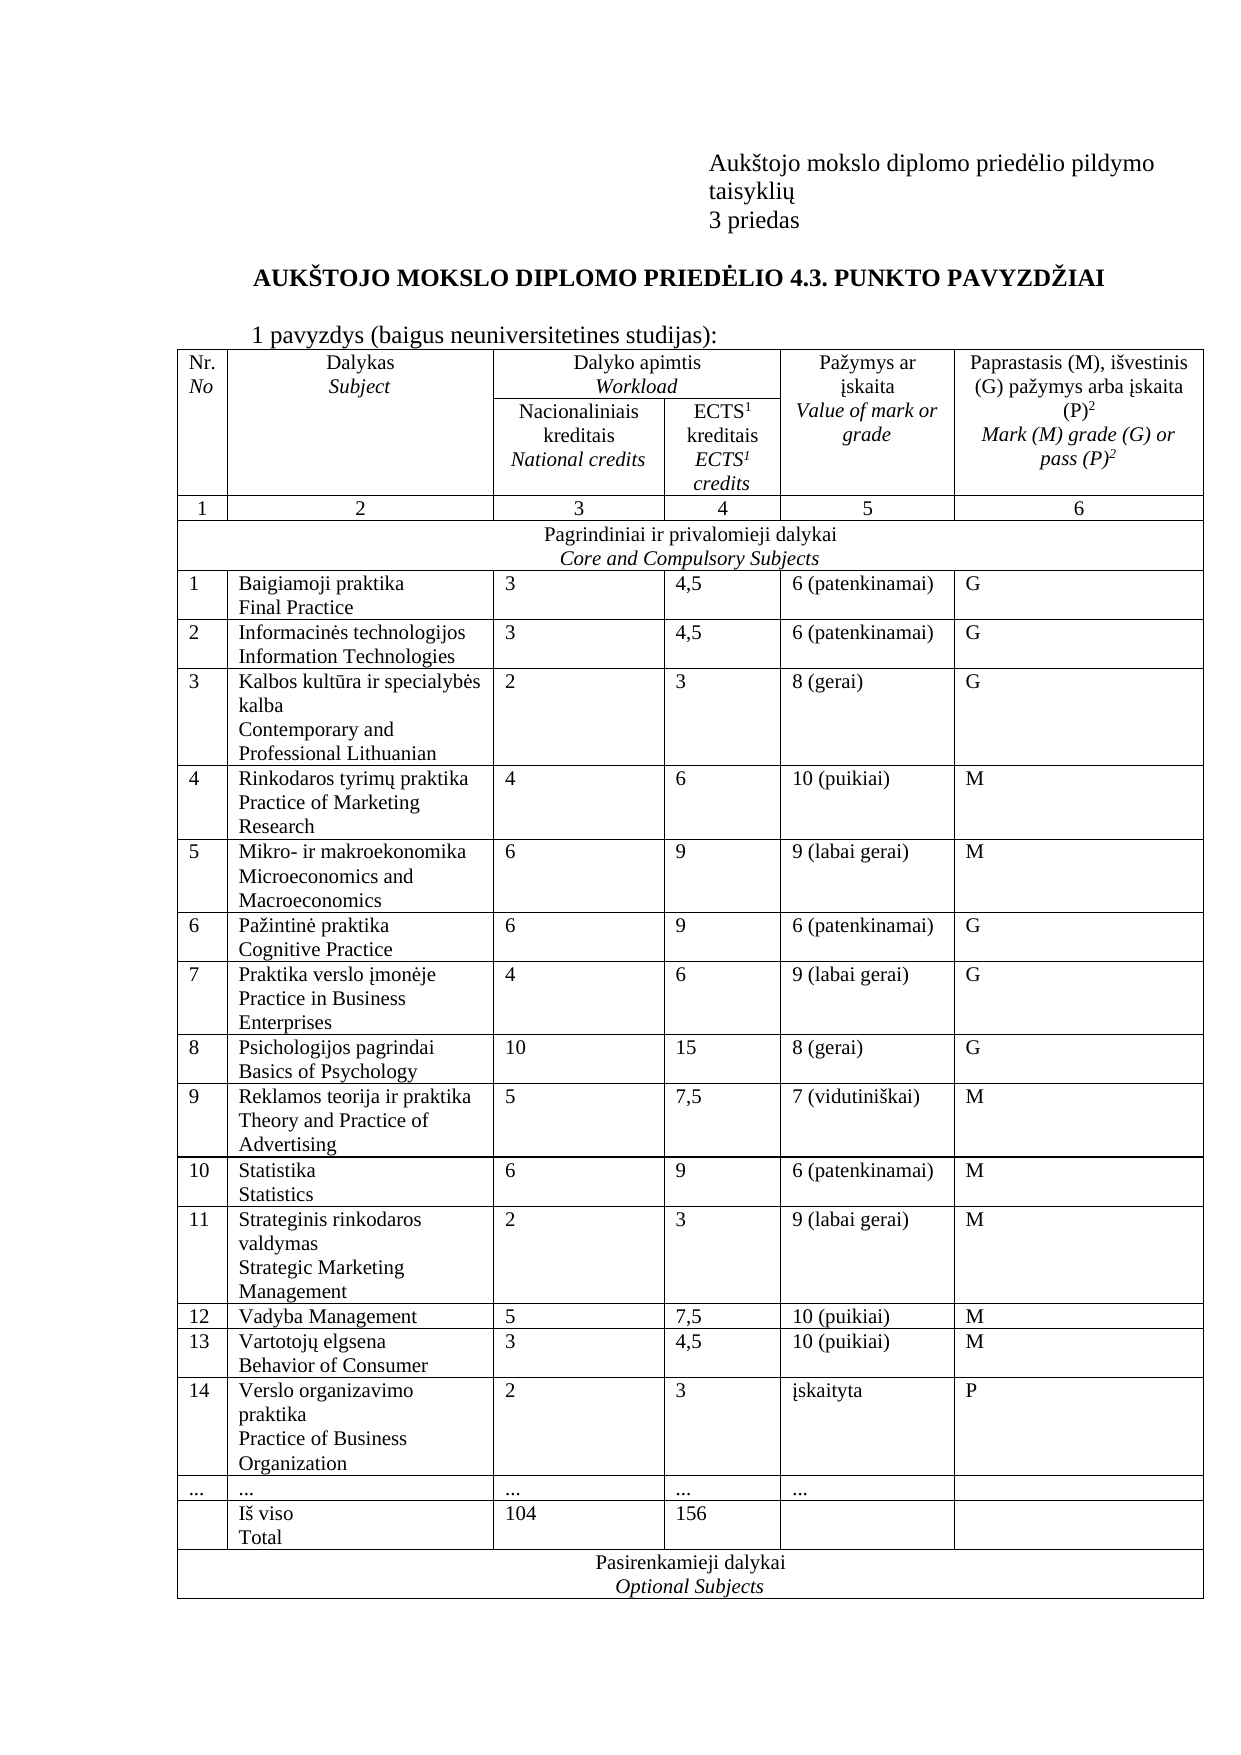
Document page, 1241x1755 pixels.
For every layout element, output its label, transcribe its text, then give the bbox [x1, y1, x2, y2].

table_cell 2 [494, 669, 664, 765]
table_cell 9 [178, 1084, 227, 1156]
table_cell 14 [178, 1378, 227, 1474]
table_cell M [955, 766, 1203, 838]
table_cell 11 [178, 1207, 227, 1303]
table_cell Kalbos kultūra ir specialybės kalba Contemporary and Professional Lithuanian [228, 669, 493, 765]
table_cell 6 [494, 913, 664, 961]
table_cell 5 [494, 1304, 664, 1328]
table_cell 5 [781, 496, 954, 520]
table_cell [781, 1501, 954, 1549]
table_cell 8 (gerai) [781, 669, 954, 765]
table_cell 2 [494, 1378, 664, 1474]
table_header Paprastasis (M), išvestinis (G) pažymys arba įskaita (P)2 Mark (M) grade (G) or pass (P)2 [955, 350, 1203, 495]
table_header Nr. No [178, 350, 227, 495]
table_cell Informacinės technologijos Information Technologies [228, 620, 493, 668]
table_cell M [955, 1084, 1203, 1156]
table_cell 13 [178, 1329, 227, 1377]
table_cell 9 [665, 840, 780, 912]
table_cell G [955, 620, 1203, 668]
table_cell 15 [665, 1035, 780, 1083]
table_cell 3 [665, 669, 780, 765]
table_cell Rinkodaros tyrimų praktika Practice of Marketing Research [228, 766, 493, 838]
table_cell G [955, 913, 1203, 961]
table_cell 4,5 [665, 1329, 780, 1377]
table_cell 7 [178, 962, 227, 1034]
table_cell ... [781, 1476, 954, 1499]
text 1 pavyzdys (baigus neuniversitetines studijas): [177, 320, 1181, 349]
table_cell 6 (patenkinamai) [781, 620, 954, 668]
table_cell 7,5 [665, 1304, 780, 1328]
table_cell 9 [665, 913, 780, 961]
table_cell Statistika Statistics [228, 1158, 493, 1206]
table_cell 10 [178, 1158, 227, 1206]
table_cell 4 [494, 962, 664, 1034]
table_cell 1 [178, 571, 227, 619]
table_cell 10 (puikiai) [781, 1304, 954, 1328]
table_cell 3 [494, 571, 664, 619]
table_cell 6 (patenkinamai) [781, 571, 954, 619]
table_cell 8 (gerai) [781, 1035, 954, 1083]
table_cell 6 [665, 962, 780, 1034]
table_cell 8 [178, 1035, 227, 1083]
table_cell G [955, 962, 1203, 1034]
table_cell M [955, 1304, 1203, 1328]
table_cell 7,5 [665, 1084, 780, 1156]
table_cell 3 [665, 1207, 780, 1303]
table_cell 4 [494, 766, 664, 838]
table_cell 2 [178, 620, 227, 668]
table_cell Verslo organizavimo praktika Practice of Business Organization [228, 1378, 493, 1474]
text AUKŠTOJO MOKSLO DIPLOMO PRIEDĖLIO 4.3. PUNKTO PAVYZDŽIAI [177, 263, 1181, 291]
table_cell ... [228, 1476, 493, 1499]
table_cell ... [665, 1476, 780, 1499]
table_cell M [955, 840, 1203, 912]
table_cell 7 (vidutiniškai) [781, 1084, 954, 1156]
table_cell 104 [494, 1501, 664, 1549]
table_cell 4 [178, 766, 227, 838]
text taisyklių [177, 176, 1181, 205]
table_cell 9 (labai gerai) [781, 1207, 954, 1303]
table_cell 9 (labai gerai) [781, 962, 954, 1034]
table_cell Mikro- ir makroekonomika Microeconomics and Macroeconomics [228, 840, 493, 912]
table_cell Pažintinė praktika Cognitive Practice [228, 913, 493, 961]
text 3 priedas [177, 205, 1181, 234]
table_cell G [955, 571, 1203, 619]
table_cell M [955, 1158, 1203, 1206]
table_cell 12 [178, 1304, 227, 1328]
table_cell 10 [494, 1035, 664, 1083]
table_cell 9 (labai gerai) [781, 840, 954, 912]
table_cell P [955, 1378, 1203, 1474]
table_cell Psichologijos pagrindai Basics of Psychology [228, 1035, 493, 1083]
table_header Dalykas Subject [228, 350, 493, 495]
table_cell 9 [665, 1158, 780, 1206]
table_cell [178, 1501, 227, 1549]
table_cell M [955, 1329, 1203, 1377]
table_cell 4,5 [665, 620, 780, 668]
table_cell 156 [665, 1501, 780, 1549]
table_cell 5 [178, 840, 227, 912]
table_cell [955, 1501, 1203, 1549]
table_cell ECTS1 kreditais ECTS1 credits [665, 399, 780, 495]
table_cell M [955, 1207, 1203, 1303]
table_header Pažymys ar įskaita Value of mark or grade [781, 350, 954, 495]
table_cell G [955, 1035, 1203, 1083]
table_cell 3 [178, 669, 227, 765]
table_cell ... [178, 1476, 227, 1499]
table_cell Pasirenkamieji dalykai Optional Subjects [178, 1550, 1203, 1598]
table_cell ... [494, 1476, 664, 1499]
table_cell 6 [494, 840, 664, 912]
table_cell 6 (patenkinamai) [781, 913, 954, 961]
table_cell 4 [665, 496, 780, 520]
text Aukštojo mokslo diplomo priedėlio pildymo [177, 148, 1181, 176]
table_cell 3 [665, 1378, 780, 1474]
table_cell Iš viso Total [228, 1501, 493, 1549]
table_cell 4,5 [665, 571, 780, 619]
table_cell 10 (puikiai) [781, 1329, 954, 1377]
table_cell 2 [228, 496, 493, 520]
table_cell įskaityta [781, 1378, 954, 1474]
table_cell Strateginis rinkodaros valdymas Strategic Marketing Management [228, 1207, 493, 1303]
table_cell 6 [955, 496, 1203, 520]
table_cell Vartotojų elgsena Behavior of Consumer [228, 1329, 493, 1377]
table_cell Pagrindiniai ir privalomieji dalykai Core and Compulsory Subjects [178, 521, 1203, 569]
table_cell Nacionaliniais kreditais National credits [494, 399, 664, 495]
table_header Dalyko apimtis Workload [494, 350, 780, 398]
table_cell 6 [494, 1158, 664, 1206]
table_cell 6 (patenkinamai) [781, 1158, 954, 1206]
table_cell Reklamos teorija ir praktika Theory and Practice of Advertising [228, 1084, 493, 1156]
table_cell 5 [494, 1084, 664, 1156]
table_cell 6 [665, 766, 780, 838]
table_cell Baigiamoji praktika Final Practice [228, 571, 493, 619]
table_cell 10 (puikiai) [781, 766, 954, 838]
table_cell Praktika verslo įmonėje Practice in Business Enterprises [228, 962, 493, 1034]
table_cell 2 [494, 1207, 664, 1303]
table_cell 6 [178, 913, 227, 961]
table_cell 3 [494, 620, 664, 668]
table_cell G [955, 669, 1203, 765]
table_cell 1 [178, 496, 227, 520]
table_cell 3 [494, 496, 664, 520]
table_cell [955, 1476, 1203, 1499]
table_cell 3 [494, 1329, 664, 1377]
table_cell Vadyba Management [228, 1304, 493, 1328]
